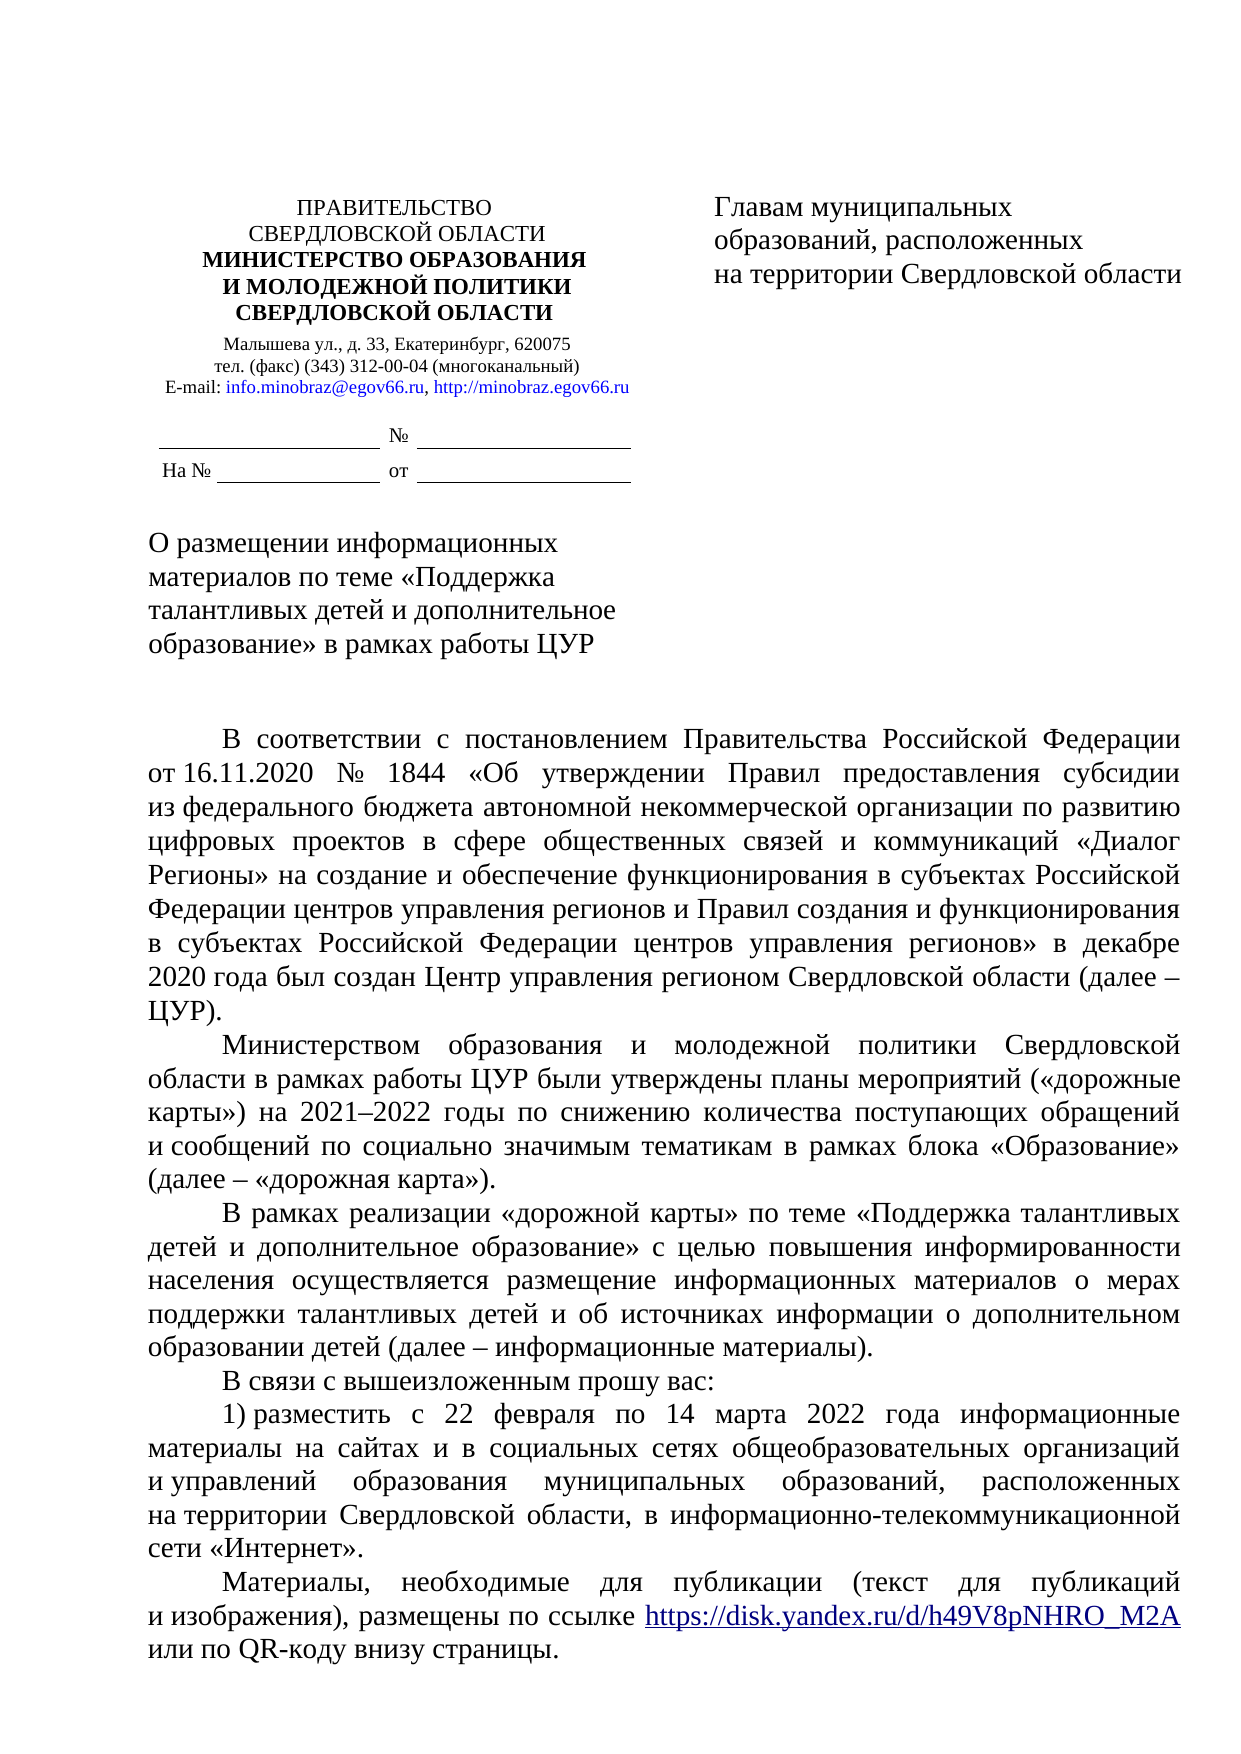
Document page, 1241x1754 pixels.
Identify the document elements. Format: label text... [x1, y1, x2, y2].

table_cell [417, 449, 631, 482]
table_cell [217, 449, 380, 482]
table_header Главам муниципальных образований, расположенных на территории Свердловской области [703, 74, 1195, 492]
table_cell от [380, 448, 417, 482]
table_header № [380, 413, 417, 447]
text Материалы, необходимые для публикации (текст для публикаций и изображения), размещены по ссылке https://disk.yandex.ru/d/h49V8pNHRO_M2A или по QR-коду внизу страницы. [148, 1564, 1181, 1665]
text В соответствии с постановлением Правительства Российской Федерации от 16.11.2020 № 1844 «Об утверждении Правил предоставления субсидии из федерального бюджета автономной некоммерческой организации по развитию цифровых проектов в сфере общественных связей и коммуникаций «Диалог Регионы» на создание и обеспечение функционирования в субъектах Российской Федерации центров управления регионов и Правил создания и функционирования в субъектах Российской Федерации центров управления регионов» в декабре 2020 года был создан Центр управления регионом Свердловской области (далее – ЦУР). [148, 722, 1181, 1027]
text Министерством образования и молодежной политики Свердловской области в рамках работы ЦУР были утверждены планы мероприятий («дорожные карты») на 2021–2022 годы по снижению количества поступающих обращений и сообщений по социально значимым тематикам в рамках блока «Образование» (далее – «дорожная карта»). [148, 1027, 1181, 1195]
table_cell На № [159, 449, 217, 482]
table_cell [148, 413, 646, 492]
text В связи с вышеизложенным прошу вас: [148, 1363, 1181, 1396]
table_header [159, 413, 380, 447]
table_header [646, 74, 703, 492]
table_header [417, 413, 631, 447]
text В рамках реализации «дорожной карты» по теме «Поддержка талантливых детей и дополнительное образование» с целью повышения информированности населения осуществляется размещение информационных материалов о мерах поддержки талантливых детей и об источниках информации о дополнительном образовании детей (далее – информационные материалы). [148, 1195, 1181, 1363]
table_header О размещении информационных материалов по теме «Поддержка талантливых детей и дополнительное образование» в рамках работы ЦУР [148, 525, 646, 659]
table_header ПРАВИТЕЛЬСТВО СВЕРДЛОВСКОЙ ОБЛАСТИ МИНИСТЕРСТВО ОБРАЗОВАНИЯ И МОЛОДЕЖНОЙ ПОЛИТИКИ СВЕРДЛОВСКОЙ ОБЛАСТИ Малышева ул., д. 33, Екатеринбург, 620075 тел. (факс) (343) 312-00-04 (многоканальный) E-mail: info.minobraz@egov66.ru, http://minobraz.egov66.ru [148, 74, 646, 413]
list разместить с 22 февраля по 14 марта 2022 года информационные материалы на сайтах и в социальных сетях общеобразовательных организаций и управлений образования муниципальных образований, расположенных на территории Свердловской области, в информационно-телекоммуникационной сети «Интернет». [148, 1396, 1181, 1564]
